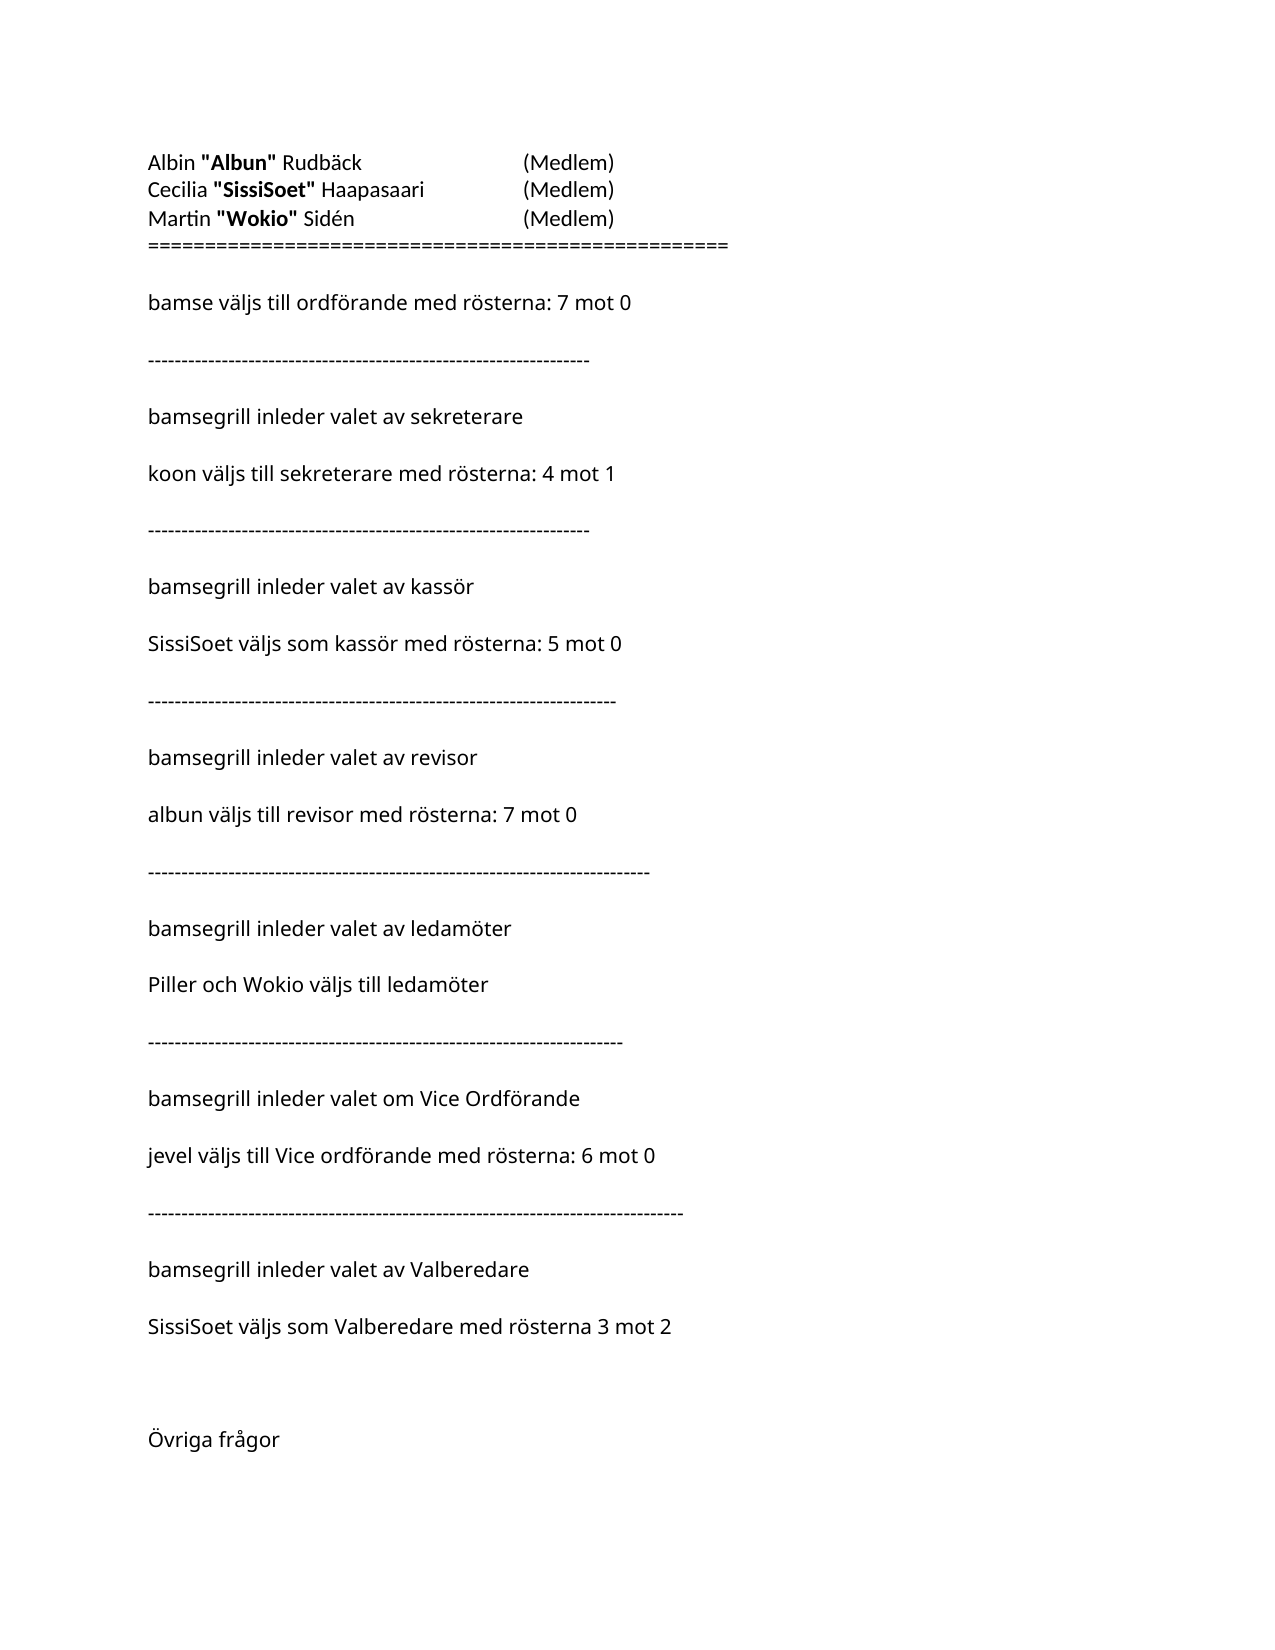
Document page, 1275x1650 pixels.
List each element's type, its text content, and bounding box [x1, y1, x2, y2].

text bamsegrill inleder valet av revisor [148, 743, 1127, 772]
text ------------------------------------------------------------------ [148, 345, 1127, 373]
text jevel väljs till Vice ordförande med rösterna: 6 mot 0 [148, 1141, 1127, 1170]
text bamsegrill inleder valet av sekreterare [148, 402, 1127, 430]
text bamse väljs till ordförande med rösterna: 7 mot 0 [148, 288, 1127, 317]
text bamsegrill inleder valet om Vice Ordförande [148, 1084, 1127, 1113]
text ---------------------------------------------------------------------- [148, 686, 1127, 715]
text Övriga frågor [148, 1426, 1127, 1454]
text bamsegrill inleder valet av Valberedare [148, 1255, 1127, 1283]
text -------------------------------------------------------------------------------- [148, 1198, 1127, 1227]
text ------------------------------------------------------------------ [148, 516, 1127, 544]
text ----------------------------------------------------------------------- [148, 1027, 1127, 1056]
text --------------------------------------------------------------------------- [148, 857, 1127, 885]
text Albin "Albun" Rudbäck (Medlem) Cecilia "SissiSoet" Haapasaari (Medlem) Martin "Wokio" Sidén (Medlem) =================================================== [148, 148, 1127, 260]
text SissiSoet väljs som kassör med rösterna: 5 mot 0 [148, 629, 1127, 658]
text albun väljs till revisor med rösterna: 7 mot 0 [148, 800, 1127, 828]
text Piller och Wokio väljs till ledamöter [148, 971, 1127, 999]
text bamsegrill inleder valet av kassör [148, 572, 1127, 601]
text bamsegrill inleder valet av ledamöter [148, 914, 1127, 942]
text SissiSoet väljs som Valberedare med rösterna 3 mot 2 [148, 1312, 1127, 1340]
text koon väljs till sekreterare med rösterna: 4 mot 1 [148, 459, 1127, 487]
